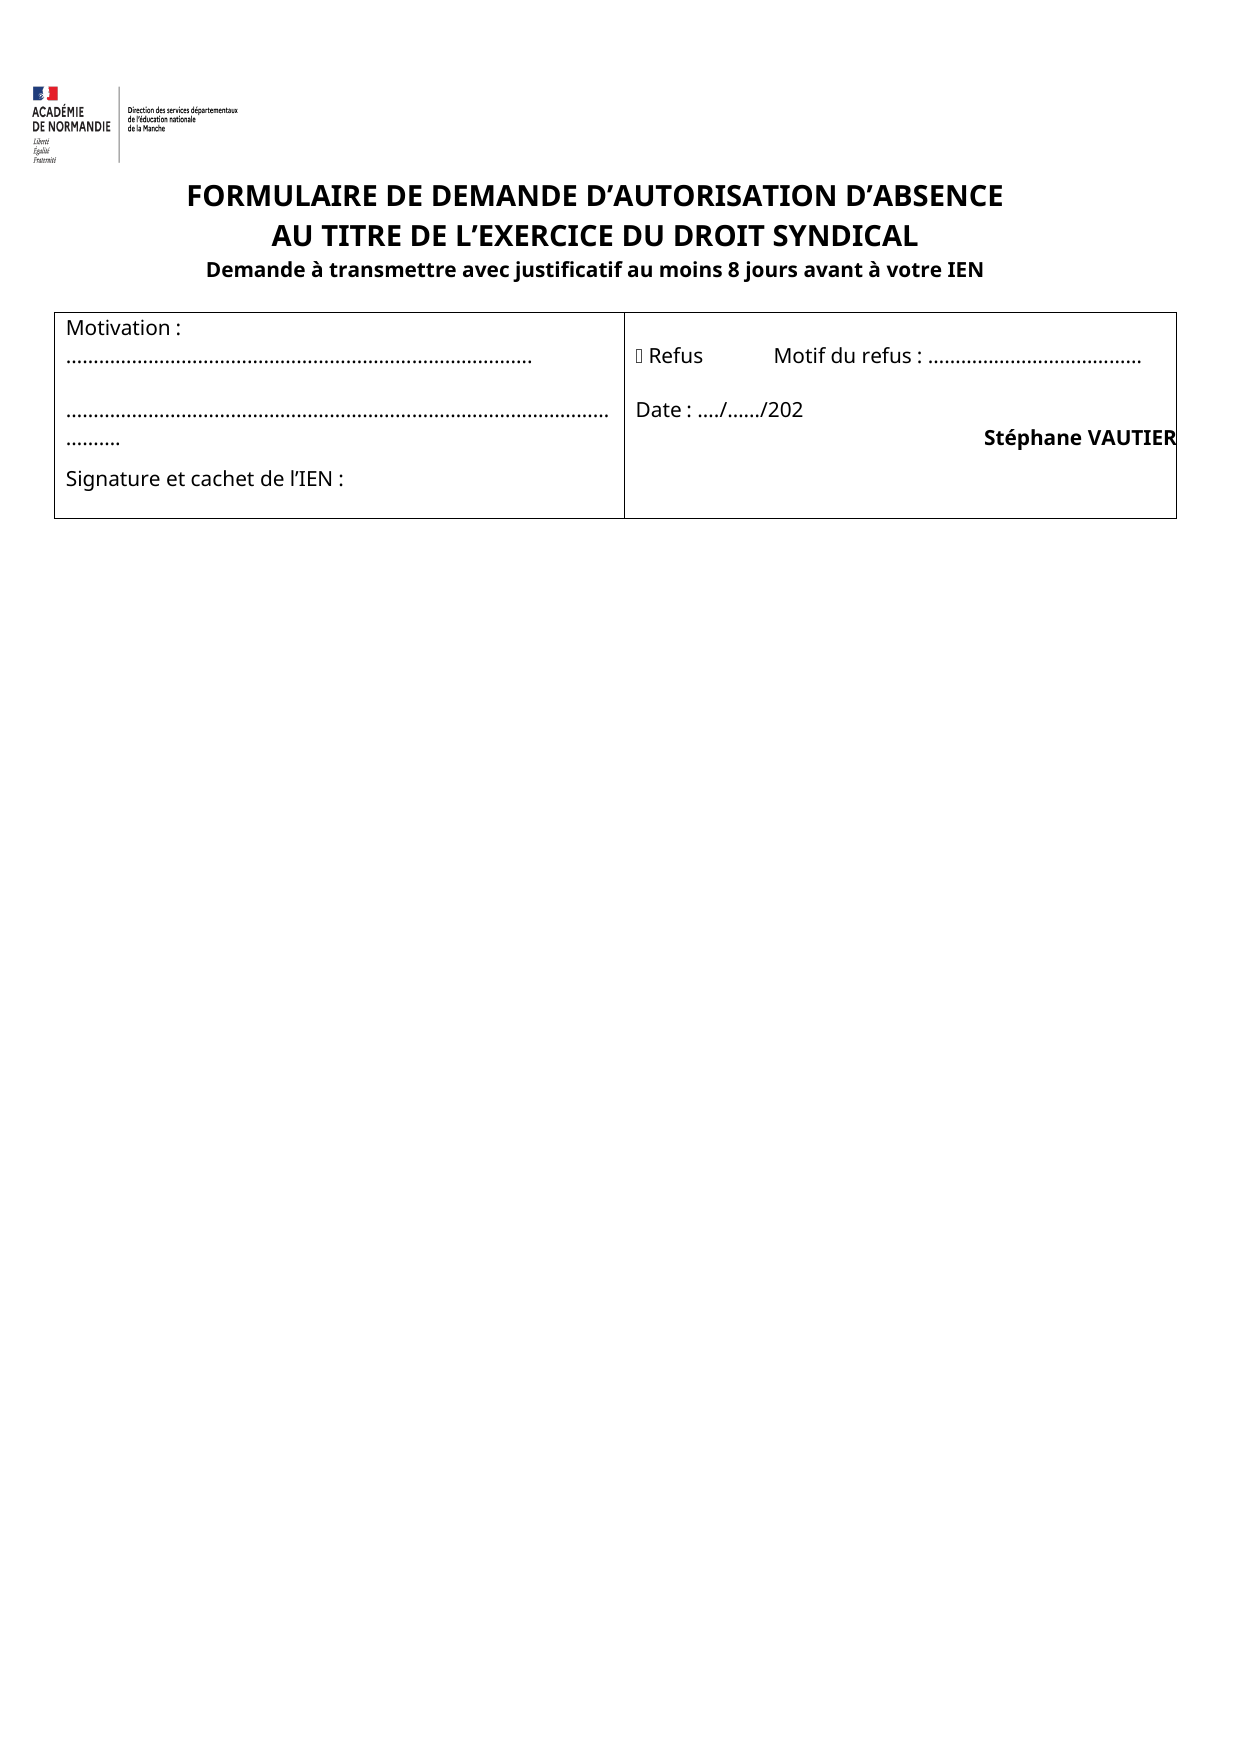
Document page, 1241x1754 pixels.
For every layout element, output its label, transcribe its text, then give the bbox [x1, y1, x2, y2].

table_header  Refus Motif du refus : ………………………………… Date : …./……/202 Stéphane VAUTIER [625, 313, 1176, 518]
picture [24, 73, 246, 176]
table_header Motivation : …………………………………………………………………………. ………………………………………………………………………………………………. Signature et cachet de l’IEN : [55, 313, 624, 518]
